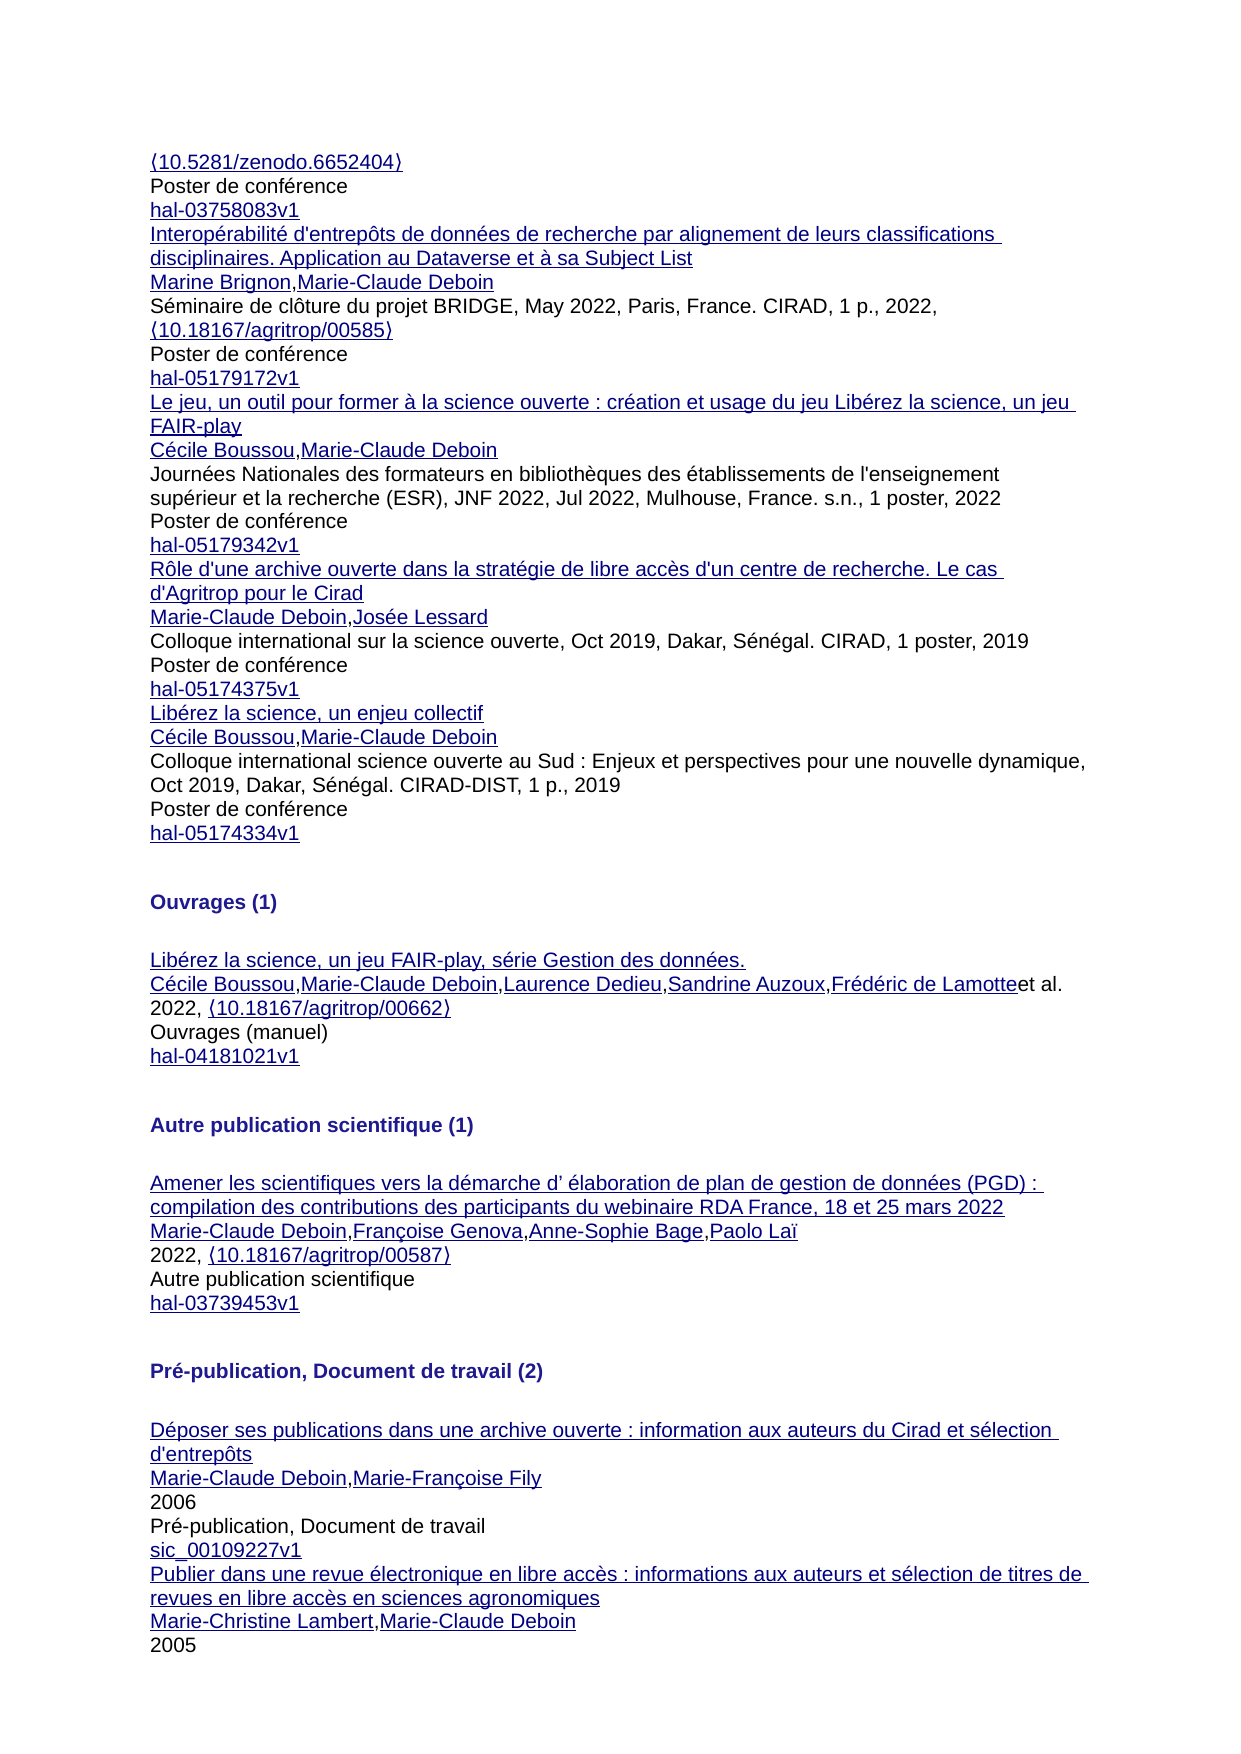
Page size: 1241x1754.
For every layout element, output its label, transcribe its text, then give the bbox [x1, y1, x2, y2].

subtitle Ouvrages (1) [150, 889, 1090, 913]
table_cell Rôle d'une archive ouverte dans la stratégie de libre accès d'un centre de recherche. Le cas d'Agritrop pour le Cirad Marie-Claude Deboin,Josée Lessard Colloque international sur la science ouverte, Oct 2019, Dakar, Sénégal. CIRAD, 1 poster, 2019 Poster de conférence hal-05174375v1 [150, 557, 1090, 701]
subtitle Autre publication scientifique (1) [150, 1112, 1090, 1136]
table_header Déposer ses publications dans une archive ouverte : information aux auteurs du Cirad et sélection d'entrepôts Marie-Claude Deboin,Marie-Françoise Fily 2006 Pré-publication, Document de travail sic_00109227v1 [150, 1418, 1090, 1561]
table_header ⟨10.5281/zenodo.6652404⟩ Poster de conférence hal-03758083v1 [150, 150, 1090, 222]
table_header Libérez la science, un jeu FAIR-play, série Gestion des données. Cécile Boussou,Marie-Claude Deboin,Laurence Dedieu,Sandrine Auzoux,Frédéric de Lamotteet al. 2022, ⟨10.18167/agritrop/00662⟩ Ouvrages (manuel) hal-04181021v1 [150, 948, 1090, 1068]
table_cell Libérez la science, un enjeu collectif Cécile Boussou,Marie-Claude Deboin Colloque international science ouverte au Sud : Enjeux et perspectives pour une nouvelle dynamique, Oct 2019, Dakar, Sénégal. CIRAD-DIST, 1 p., 2019 Poster de conférence hal-05174334v1 [150, 701, 1090, 845]
subtitle Pré-publication, Document de travail (2) [150, 1359, 1090, 1383]
table_cell Interopérabilité d'entrepôts de données de recherche par alignement de leurs classifications disciplinaires. Application au Dataverse et à sa Subject List Marine Brignon,Marie-Claude Deboin Séminaire de clôture du projet BRIDGE, May 2022, Paris, France. CIRAD, 1 p., 2022, ⟨10.18167/agritrop/00585⟩ Poster de conférence hal-05179172v1 [150, 222, 1090, 389]
table_header Amener les scientifiques vers la démarche d’ élaboration de plan de gestion de données (PGD) : compilation des contributions des participants du webinaire RDA France, 18 et 25 mars 2022 Marie-Claude Deboin,Françoise Genova,Anne-Sophie Bage,Paolo Laï 2022, ⟨10.18167/agritrop/00587⟩ Autre publication scientifique hal-03739453v1 [150, 1171, 1090, 1314]
table_cell Le jeu, un outil pour former à la science ouverte : création et usage du jeu Libérez la science, un jeu FAIR-play Cécile Boussou,Marie-Claude Deboin Journées Nationales des formateurs en bibliothèques des établissements de l'enseignement supérieur et la recherche (ESR), JNF 2022, Jul 2022, Mulhouse, France. s.n., 1 poster, 2022 Poster de conférence hal-05179342v1 [150, 390, 1090, 557]
table_cell Publier dans une revue électronique en libre accès : informations aux auteurs et sélection de titres de revues en libre accès en sciences agronomiques Marie-Christine Lambert,Marie-Claude Deboin 2005 [150, 1561, 1090, 1657]
